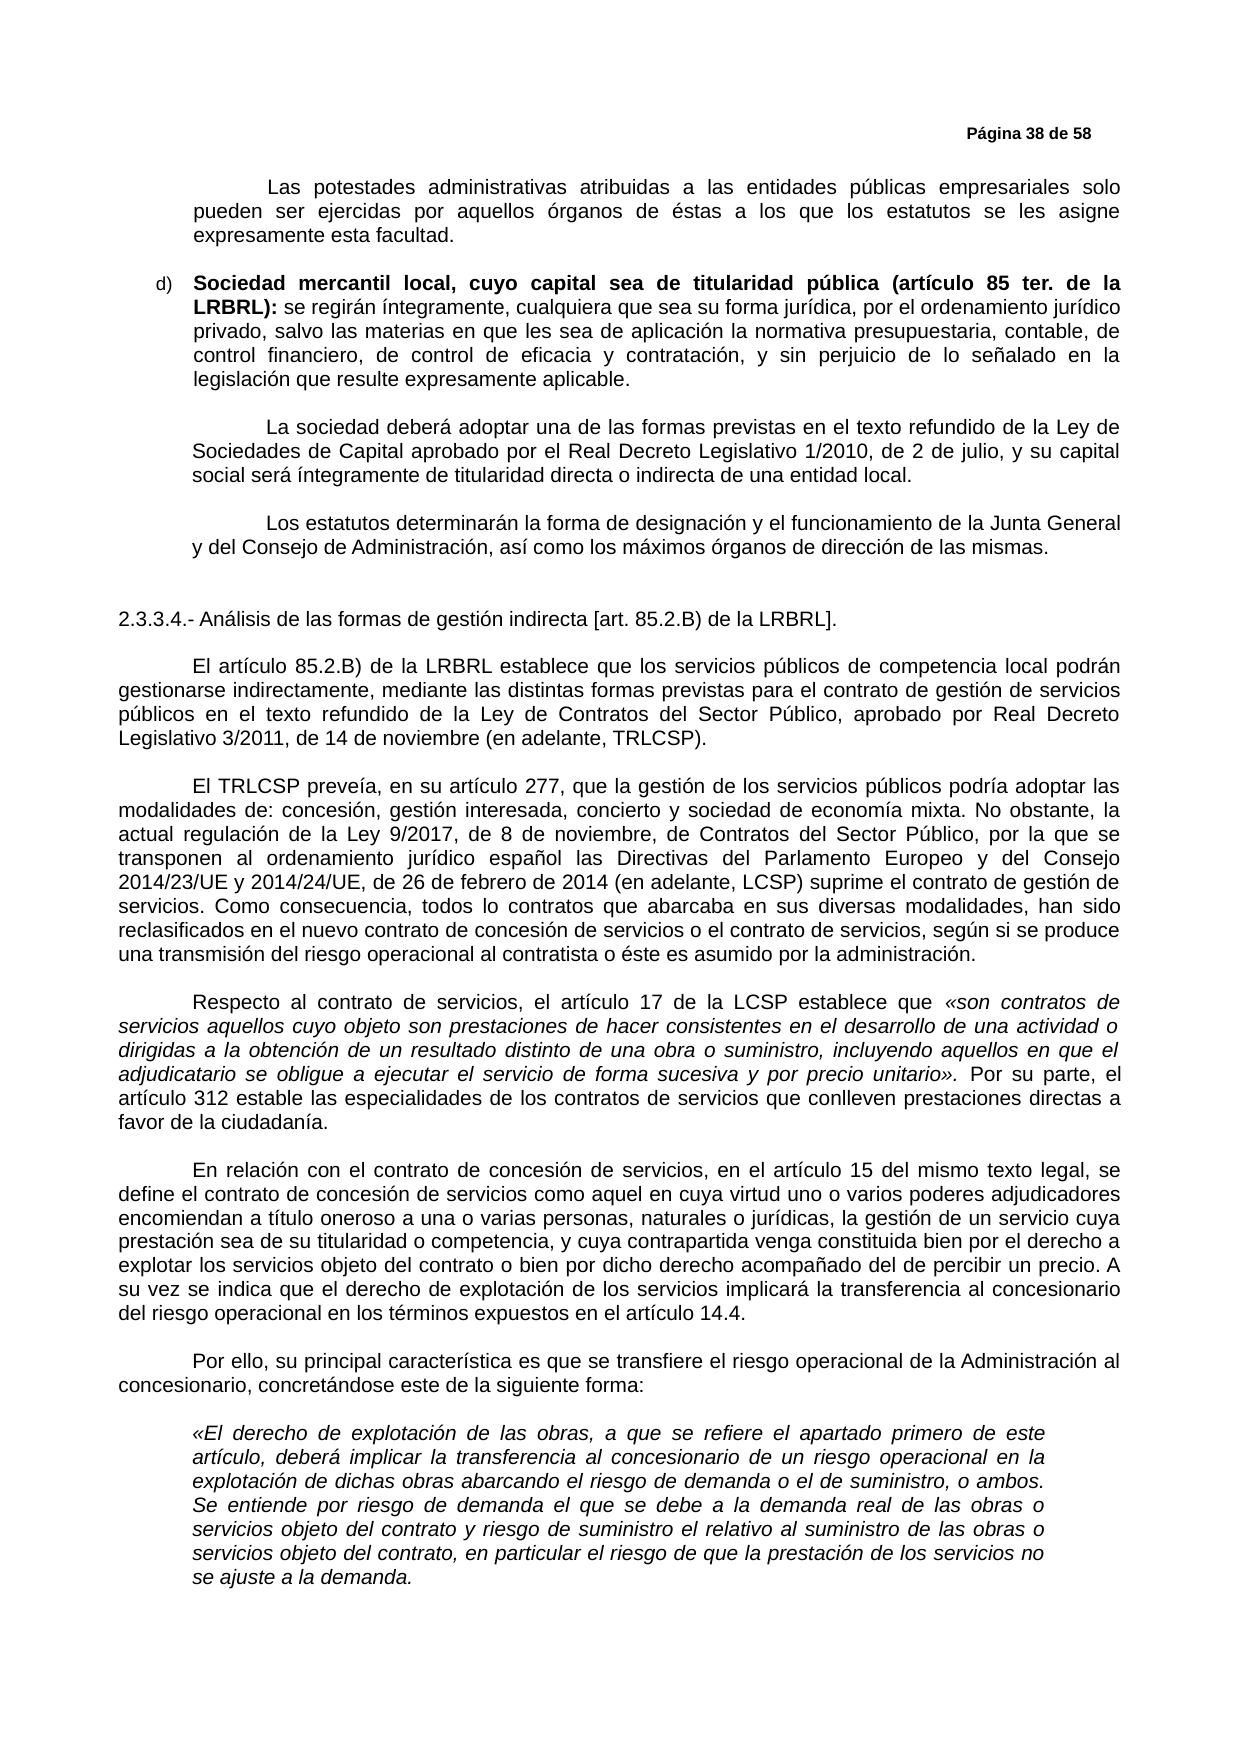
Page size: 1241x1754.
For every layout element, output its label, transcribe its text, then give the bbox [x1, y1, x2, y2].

text El artículo 85.2.B) de la LRBRL establece que los servicios públicos de competencia local podrán gestionarse indirectamente, mediante las distintas formas previstas para el contrato de gestión de servicios públicos en el texto refundido de la Ley de Contratos del Sector Público, aprobado por Real Decreto Legislativo 3/2011, de 14 de noviembre (en adelante, TRLCSP). [118, 654, 1122, 750]
text Los estatutos determinarán la forma de designación y el funcionamiento de la Junta General y del Consejo de Administración, así como los máximos órganos de dirección de las mismas. [192, 511, 1122, 558]
text Por ello, su principal característica es que se transfiere el riesgo operacional de la Administración al concesionario, concretándose este de la siguiente forma: [118, 1349, 1122, 1397]
list Sociedad mercantil local, cuyo capital sea de titularidad pública (artículo 85 ter. de la LRBRL): se regirán íntegramente, cualquiera que sea su forma jurídica, por el ordenamiento jurídico privado, salvo las materias en que les sea de aplicación la normativa presupuestaria, contable, de control financiero, de control de eficacia y contratación, y sin perjuicio de lo señalado en la legislación que resulte expresamente aplicable. [156, 271, 1122, 391]
text El TRLCSP preveía, en su artículo 277, que la gestión de los servicios públicos podría adoptar las modalidades de: concesión, gestión interesada, concierto y sociedad de economía mixta. No obstante, la actual regulación de la Ley 9/2017, de 8 de noviembre, de Contratos del Sector Público, por la que se transponen al ordenamiento jurídico español las Directivas del Parlamento Europeo y del Consejo 2014/23/UE y 2014/24/UE, de 26 de febrero de 2014 (en adelante, LCSP) suprime el contrato de gestión de servicios. Como consecuencia, todos lo contratos que abarcaba en sus diversas modalidades, han sido reclasificados en el nuevo contrato de concesión de servicios o el contrato de servicios, según si se produce una transmisión del riesgo operacional al contratista o éste es asumido por la administración. [118, 774, 1122, 966]
text En relación con el contrato de concesión de servicios, en el artículo 15 del mismo texto legal, se define el contrato de concesión de servicios como aquel en cuya virtud uno o varios poderes adjudicadores encomiendan a título oneroso a una o varias personas, naturales o jurídicas, la gestión de un servicio cuya prestación sea de su titularidad o competencia, y cuya contrapartida venga constituida bien por el derecho a explotar los servicios objeto del contrato o bien por dicho derecho acompañado del de percibir un precio. A su vez se indica que el derecho de explotación de los servicios implicará la transferencia al concesionario del riesgo operacional en los términos expuestos en el artículo 14.4. [118, 1157, 1122, 1325]
list Las potestades administrativas atribuidas a las entidades públicas empresariales solo pueden ser ejercidas por aquellos órganos de éstas a los que los estatutos se les asigne expresamente esta facultad. [156, 175, 1122, 247]
text «El derecho de explotación de las obras, a que se refiere el apartado primero de este artículo, deberá implicar la transferencia al concesionario de un riesgo operacional en la explotación de dichas obras abarcando el riesgo de demanda o el de suministro, o ambos. Se entiende por riesgo de demanda el que se debe a la demanda real de las obras o servicios objeto del contrato y riesgo de suministro el relativo al suministro de las obras o servicios objeto del contrato, en particular el riesgo de que la prestación de los servicios no se ajuste a la demanda. [192, 1421, 1048, 1589]
text Respecto al contrato de servicios, el artículo 17 de la LCSP establece que «son contratos de servicios aquellos cuyo objeto son prestaciones de hacer consistentes en el desarrollo de una actividad o dirigidas a la obtención de un resultado distinto de una obra o suministro, incluyendo aquellos en que el adjudicatario se obligue a ejecutar el servicio de forma sucesiva y por precio unitario». Por su parte, el artículo 312 estable las especialidades de los contratos de servicios que conlleven prestaciones directas a favor de la ciudadanía. [118, 990, 1122, 1133]
subtitle 2.3.3.4.- Análisis de las formas de gestión indirecta [art. 85.2.B) de la LRBRL]. [118, 606, 1122, 630]
list La sociedad deberá adoptar una de las formas previstas en el texto refundido de la Ley de Sociedades de Capital aprobado por el Real Decreto Legislativo 1/2010, de 2 de julio, y su capital social será íntegramente de titularidad directa o indirecta de una entidad local. [192, 415, 1122, 487]
